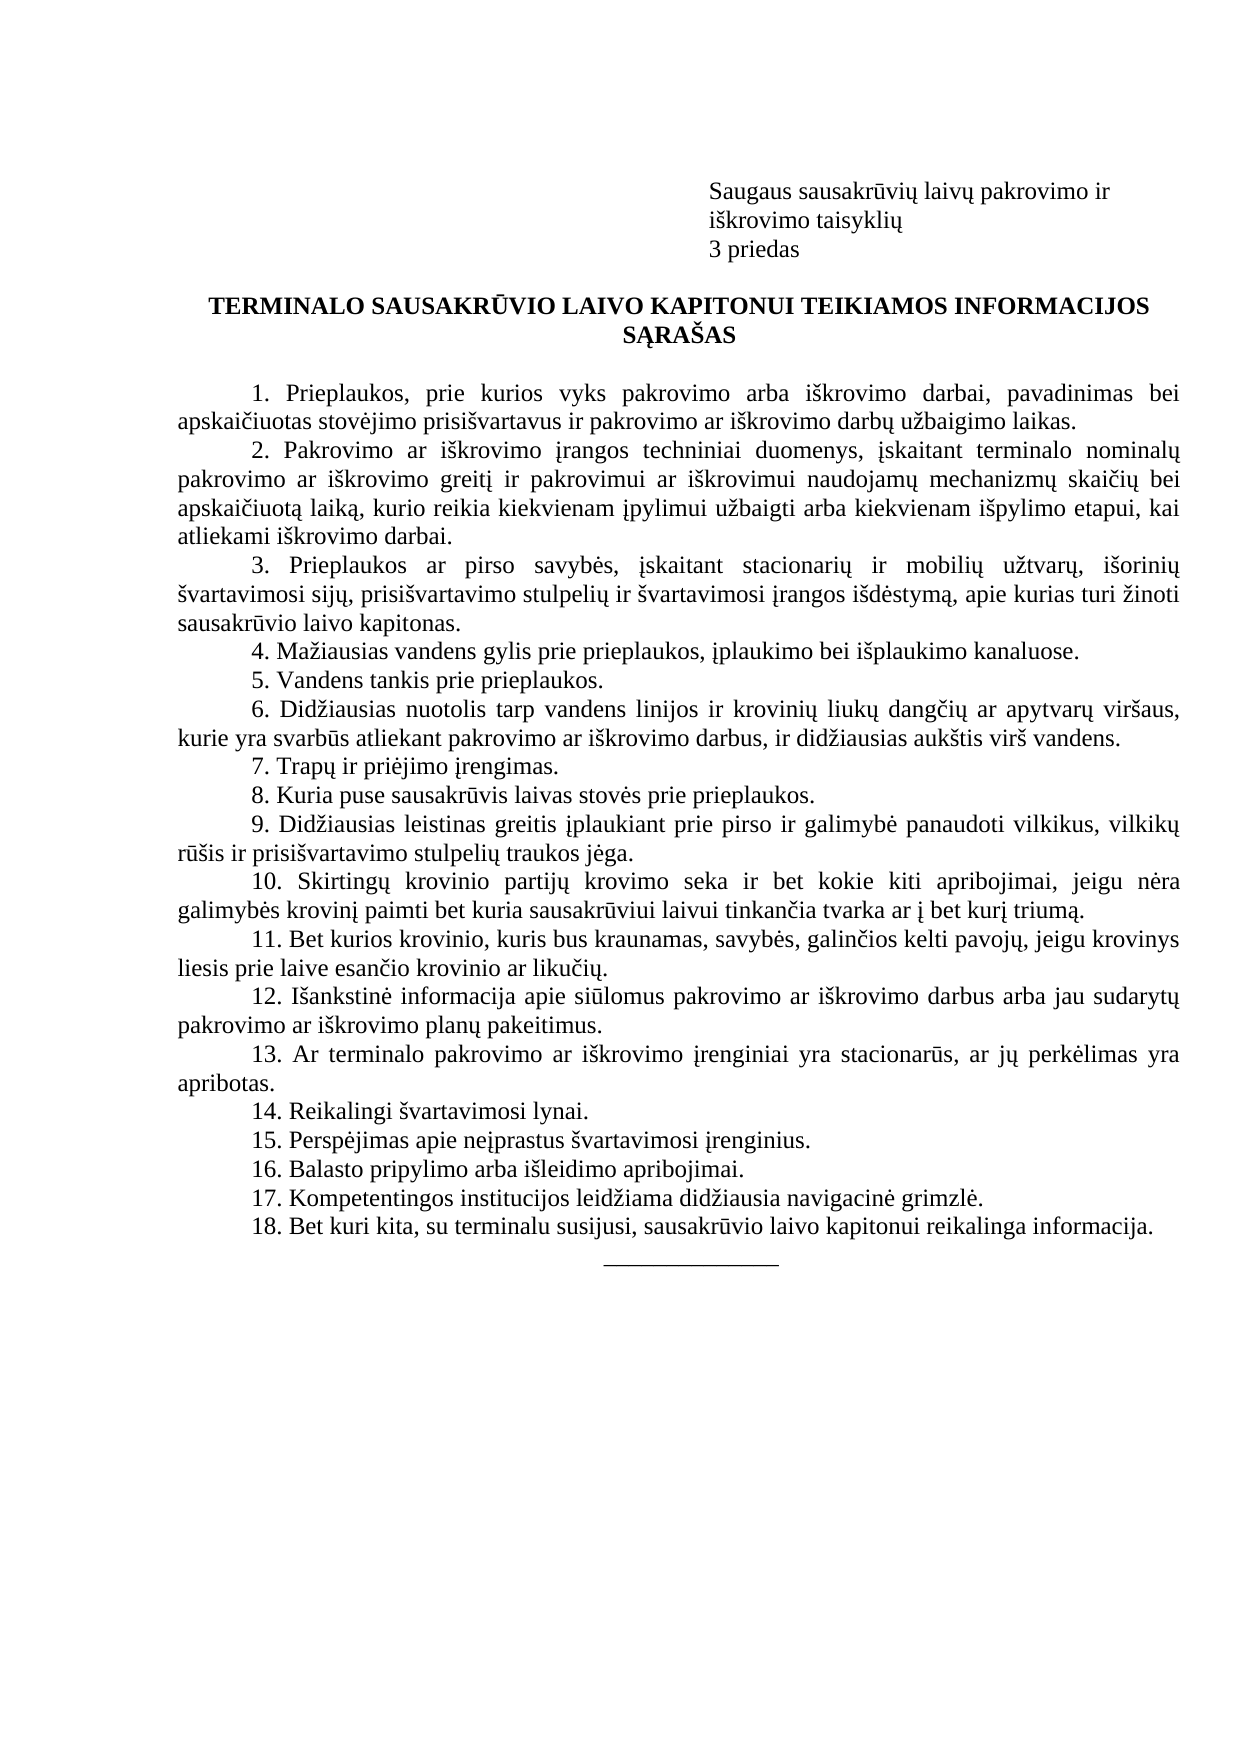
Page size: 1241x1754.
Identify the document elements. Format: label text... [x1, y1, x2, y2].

text 4. Mažiausias vandens gylis prie prieplaukos, įplaukimo bei išplaukimo kanaluose. [177, 636, 1181, 665]
text 2. Pakrovimo ar iškrovimo įrangos techniniai duomenys, įskaitant terminalo nominalų pakrovimo ar iškrovimo greitį ir pakrovimui ar iškrovimui naudojamų mechanizmų skaičių bei apskaičiuotą laiką, kurio reikia kiekvienam įpylimui užbaigti arba kiekvienam išpylimo etapui, kai atliekami iškrovimo darbai. [177, 435, 1181, 550]
text 9. Didžiausias leistinas greitis įplaukiant prie pirso ir galimybė panaudoti vilkikus, vilkikų rūšis ir prisišvartavimo stulpelių traukos jėga. [177, 809, 1181, 866]
text 12. Išankstinė informacija apie siūlomus pakrovimo ar iškrovimo darbus arba jau sudarytų pakrovimo ar iškrovimo planų pakeitimus. [177, 981, 1181, 1039]
text 18. Bet kuri kita, su terminalu susijusi, sausakrūvio laivo kapitonui reikalinga informacija. [177, 1211, 1181, 1240]
text 8. Kuria puse sausakrūvis laivas stovės prie prieplaukos. [177, 780, 1181, 809]
text 3. Prieplaukos ar pirso savybės, įskaitant stacionarių ir mobilių užtvarų, išorinių švartavimosi sijų, prisišvartavimo stulpelių ir švartavimosi įrangos išdėstymą, apie kurias turi žinoti sausakrūvio laivo kapitonas. [177, 550, 1181, 636]
text iškrovimo taisyklių [177, 205, 1181, 234]
text 6. Didžiausias nuotolis tarp vandens linijos ir krovinių liukų dangčių ar apytvarų viršaus, kurie yra svarbūs atliekant pakrovimo ar iškrovimo darbus, ir didžiausias aukštis virš vandens. [177, 694, 1181, 751]
text 11. Bet kurios krovinio, kuris bus kraunamas, savybės, galinčios kelti pavojų, jeigu krovinys liesis prie laive esančio krovinio ar likučių. [177, 924, 1181, 981]
text 16. Balasto pripylimo arba išleidimo apribojimai. [177, 1154, 1181, 1183]
text 17. Kompetentingos institucijos leidžiama didžiausia navigacinė grimzlė. [177, 1183, 1181, 1211]
text 5. Vandens tankis prie prieplaukos. [177, 665, 1181, 694]
text 3 priedas [177, 234, 1181, 263]
text 15. Perspėjimas apie neįprastus švartavimosi įrenginius. [177, 1125, 1181, 1154]
text 13. Ar terminalo pakrovimo ar iškrovimo įrenginiai yra stacionarūs, ar jų perkėlimas yra apribotas. [177, 1039, 1181, 1096]
text TERMINALO SAUSAKRŪVIO LAIVO KAPITONUI TEIKIAMos INFORMACIJOS SĄRAŠAS [177, 291, 1181, 349]
text Saugaus sausakrūvių laivų pakrovimo ir [574, 176, 1181, 205]
text 1. Prieplaukos, prie kurios vyks pakrovimo arba iškrovimo darbai, pavadinimas bei apskaičiuotas stovėjimo prisišvartavus ir pakrovimo ar iškrovimo darbų užbaigimo laikas. [177, 378, 1181, 435]
text 10. Skirtingų krovinio partijų krovimo seka ir bet kokie kiti apribojimai, jeigu nėra galimybės krovinį paimti bet kuria sausakrūviui laivui tinkančia tvarka ar į bet kurį triumą. [177, 866, 1181, 924]
text 7. Trapų ir priėjimo įrengimas. [177, 751, 1181, 780]
text ______________ [177, 1240, 1181, 1269]
text 14. Reikalingi švartavimosi lynai. [177, 1096, 1181, 1125]
